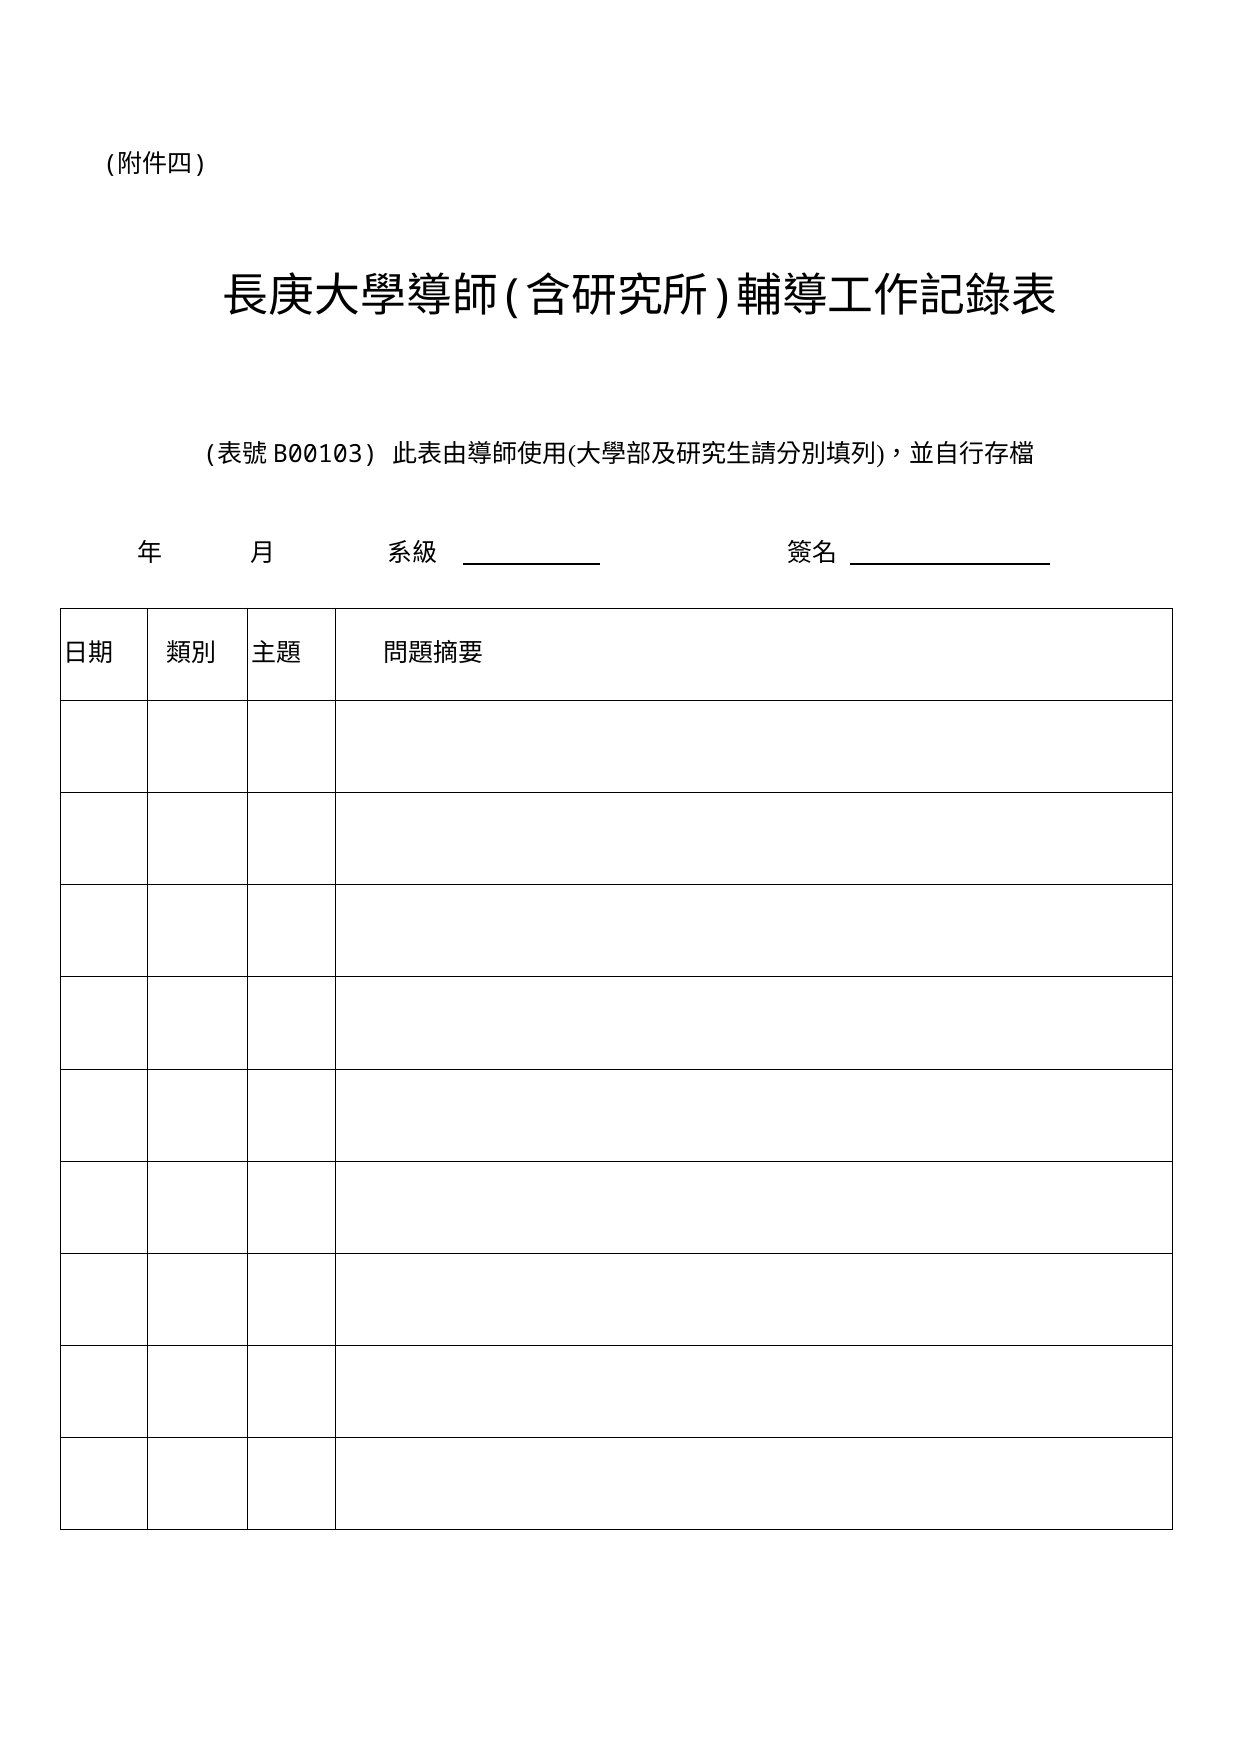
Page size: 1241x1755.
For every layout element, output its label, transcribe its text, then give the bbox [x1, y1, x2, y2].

table_cell [148, 1346, 247, 1437]
table_cell [61, 1438, 147, 1529]
table_cell [248, 977, 335, 1068]
table_cell [248, 1254, 335, 1345]
table_cell [61, 701, 147, 792]
table_cell [61, 1162, 147, 1253]
table_cell [336, 1346, 1172, 1437]
table_cell [248, 701, 335, 792]
text (表號B00103) 此表由導師使用(大學部及研究生請分別填列)，並自行存檔 [158, 410, 1112, 472]
table_cell [148, 1254, 247, 1345]
table_cell [248, 1346, 335, 1437]
table_header 日期 [61, 609, 147, 700]
table_cell [61, 1254, 147, 1345]
table_header 問題摘要 [336, 609, 1172, 700]
text (附件四) [58, 120, 1112, 182]
table_cell [336, 1254, 1172, 1345]
table_header 主題 [248, 609, 335, 700]
table_cell [148, 1070, 247, 1161]
table_cell [336, 1070, 1172, 1161]
table_cell [148, 885, 247, 976]
table_cell [248, 1070, 335, 1161]
table_cell [336, 977, 1172, 1068]
table_cell [336, 1438, 1172, 1529]
table_cell [248, 885, 335, 976]
table_cell [148, 1162, 247, 1253]
table_cell [61, 793, 147, 884]
table_cell [148, 977, 247, 1068]
table_cell [336, 793, 1172, 884]
table_cell [148, 701, 247, 792]
table_cell [148, 793, 247, 884]
table_cell [336, 1162, 1172, 1253]
table_cell [336, 885, 1172, 976]
text 長庚大學導師(含研究所)輔導工作記錄表 [58, 218, 1112, 343]
table_cell [61, 1070, 147, 1161]
table_cell [336, 701, 1172, 792]
table_cell [61, 977, 147, 1068]
text 年 月 系級 簽名 [70, 509, 1053, 571]
table_cell [148, 1438, 247, 1529]
table_cell [248, 1438, 335, 1529]
table_cell [61, 885, 147, 976]
table_cell [248, 793, 335, 884]
table_cell [61, 1346, 147, 1437]
table_cell [248, 1162, 335, 1253]
table_header 類別 [148, 609, 247, 700]
